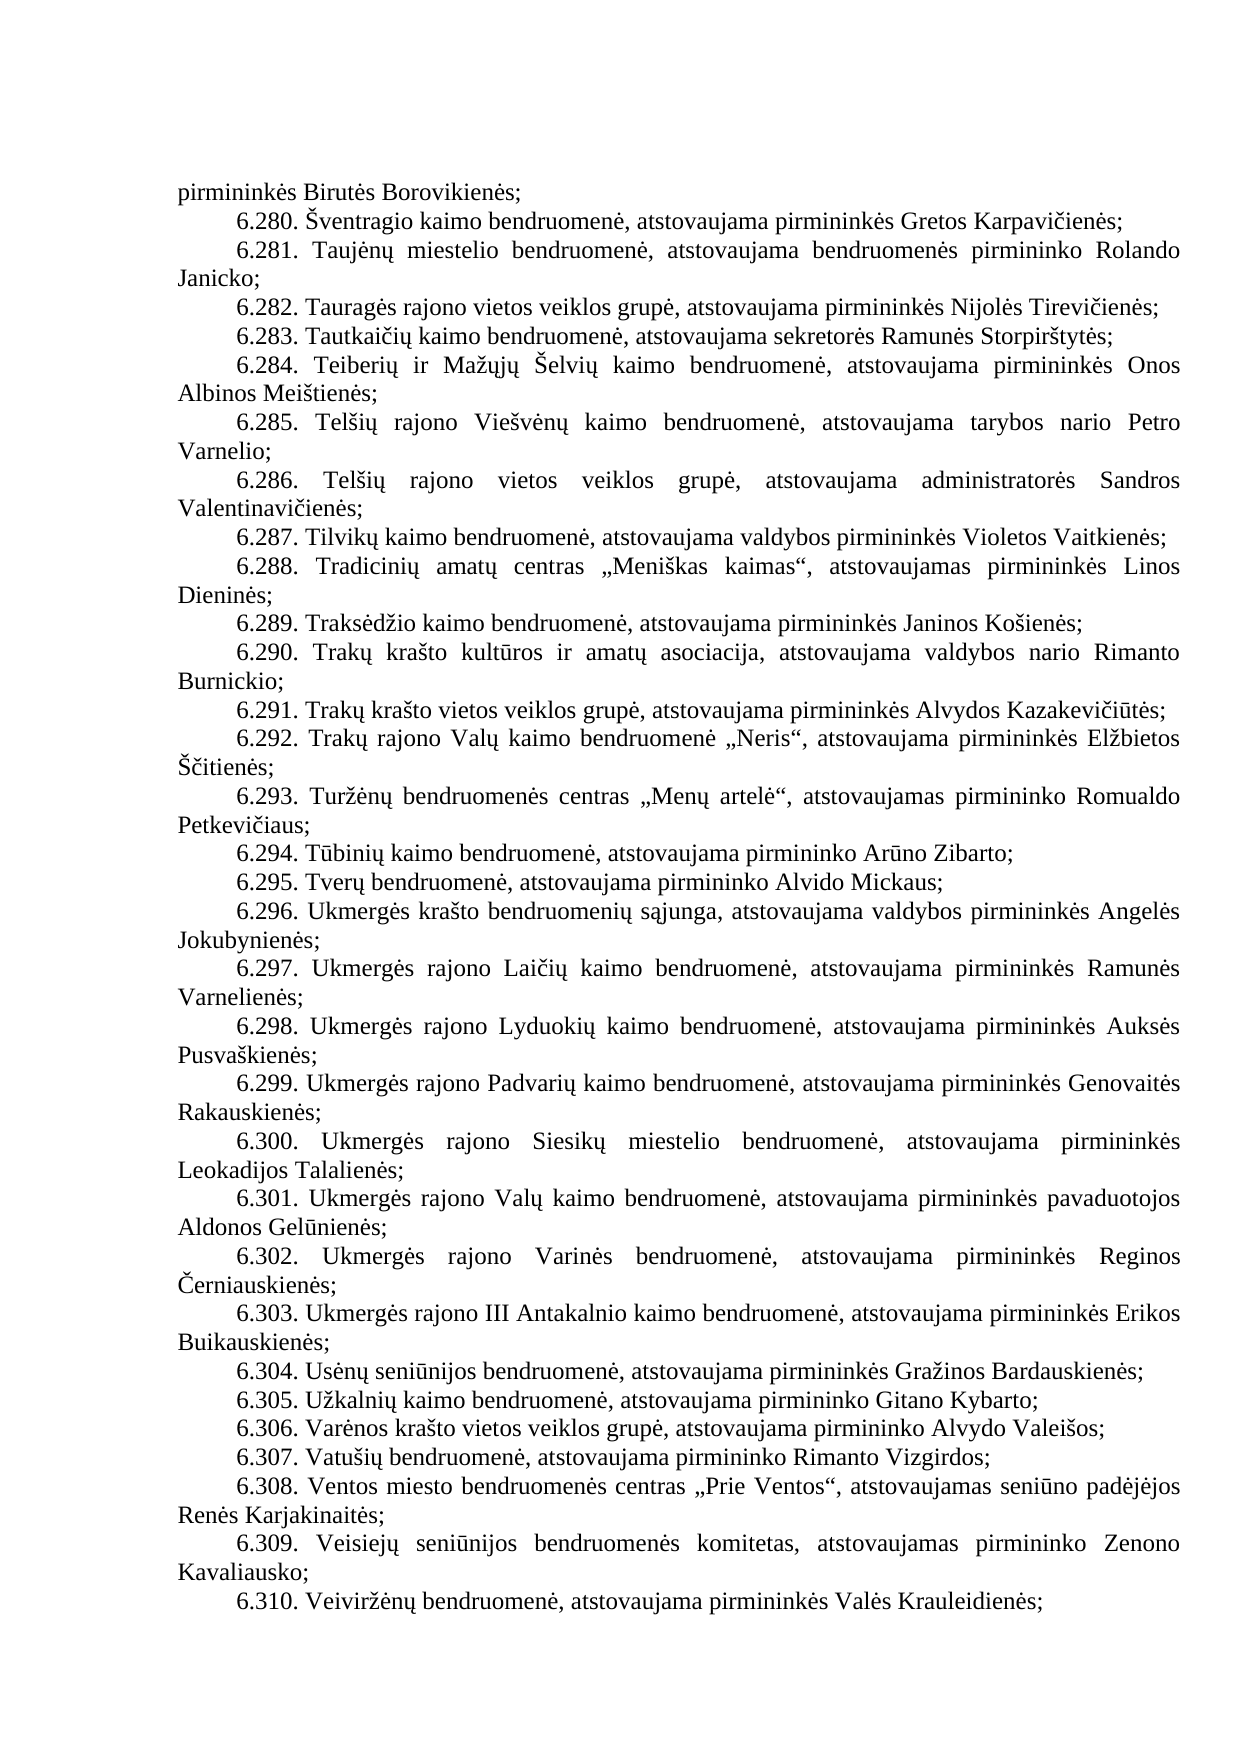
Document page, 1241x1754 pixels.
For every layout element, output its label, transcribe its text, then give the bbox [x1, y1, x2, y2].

text 6.291. Trakų krašto vietos veiklos grupė, atstovaujama pirmininkės Alvydos Kazakevičiūtės; [177, 695, 1181, 723]
text 6.289. Traksėdžio kaimo bendruomenė, atstovaujama pirmininkės Janinos Košienės; [177, 608, 1181, 637]
text 6.303. Ukmergės rajono III Antakalnio kaimo bendruomenė, atstovaujama pirmininkės Erikos Buikauskienės; [177, 1298, 1181, 1356]
text 6.290. Trakų krašto kultūros ir amatų asociacija, atstovaujama valdybos nario Rimanto Burnickio; [177, 637, 1181, 695]
text 6.309. Veisiejų seniūnijos bendruomenės komitetas, atstovaujamas pirmininko Zenono Kavaliausko; [177, 1528, 1181, 1586]
text 6.285. Telšių rajono Viešvėnų kaimo bendruomenė, atstovaujama tarybos nario Petro Varnelio; [177, 407, 1181, 465]
text 6.300. Ukmergės rajono Siesikų miestelio bendruomenė, atstovaujama pirmininkės Leokadijos Talalienės; [177, 1126, 1181, 1183]
text 6.295. Tverų bendruomenė, atstovaujama pirmininko Alvido Mickaus; [177, 867, 1181, 896]
text 6.294. Tūbinių kaimo bendruomenė, atstovaujama pirmininko Arūno Zibarto; [177, 838, 1181, 867]
text 6.307. Vatušių bendruomenė, atstovaujama pirmininko Rimanto Vizgirdos; [177, 1442, 1181, 1471]
text 6.302. Ukmergės rajono Varinės bendruomenė, atstovaujama pirmininkės Reginos Černiauskienės; [177, 1241, 1181, 1298]
text 6.305. Užkalnių kaimo bendruomenė, atstovaujama pirmininko Gitano Kybarto; [177, 1385, 1181, 1413]
text 6.296. Ukmergės krašto bendruomenių sąjunga, atstovaujama valdybos pirmininkės Angelės Jokubynienės; [177, 896, 1181, 953]
text 6.282. Tauragės rajono vietos veiklos grupė, atstovaujama pirmininkės Nijolės Tirevičienės; [177, 292, 1181, 321]
text 6.284. Teiberių ir Mažųjų Šelvių kaimo bendruomenė, atstovaujama pirmininkės Onos Albinos Meištienės; [177, 350, 1181, 407]
text 6.297. Ukmergės rajono Laičių kaimo bendruomenė, atstovaujama pirmininkės Ramunės Varnelienės; [177, 953, 1181, 1011]
text 6.283. Tautkaičių kaimo bendruomenė, atstovaujama sekretorės Ramunės Storpirštytės; [177, 321, 1181, 350]
text 6.304. Usėnų seniūnijos bendruomenė, atstovaujama pirmininkės Gražinos Bardauskienės; [177, 1356, 1181, 1385]
text pirmininkės Birutės Borovikienės; [177, 177, 1181, 206]
text 6.293. Turžėnų bendruomenės centras „Menų artelė“, atstovaujamas pirmininko Romualdo Petkevičiaus; [177, 781, 1181, 838]
text 6.281. Taujėnų miestelio bendruomenė, atstovaujama bendruomenės pirmininko Rolando Janicko; [177, 235, 1181, 292]
text 6.306. Varėnos krašto vietos veiklos grupė, atstovaujama pirmininko Alvydo Valeišos; [177, 1413, 1181, 1442]
text 6.298. Ukmergės rajono Lyduokių kaimo bendruomenė, atstovaujama pirmininkės Auksės Pusvaškienės; [177, 1011, 1181, 1068]
text 6.308. Ventos miesto bendruomenės centras „Prie Ventos“, atstovaujamas seniūno padėjėjos Renės Karjakinaitės; [177, 1471, 1181, 1528]
text 6.292. Trakų rajono Valų kaimo bendruomenė „Neris“, atstovaujama pirmininkės Elžbietos Ščitienės; [177, 723, 1181, 781]
text 6.280. Šventragio kaimo bendruomenė, atstovaujama pirmininkės Gretos Karpavičienės; [177, 206, 1181, 235]
text 6.299. Ukmergės rajono Padvarių kaimo bendruomenė, atstovaujama pirmininkės Genovaitės Rakauskienės; [177, 1068, 1181, 1126]
text 6.310. Veiviržėnų bendruomenė, atstovaujama pirmininkės Valės Krauleidienės; [177, 1586, 1181, 1615]
text 6.286. Telšių rajono vietos veiklos grupė, atstovaujama administratorės Sandros Valentinavičienės; [177, 465, 1181, 522]
text 6.287. Tilvikų kaimo bendruomenė, atstovaujama valdybos pirmininkės Violetos Vaitkienės; [177, 522, 1181, 551]
text 6.301. Ukmergės rajono Valų kaimo bendruomenė, atstovaujama pirmininkės pavaduotojos Aldonos Gelūnienės; [177, 1183, 1181, 1241]
text 6.288. Tradicinių amatų centras „Meniškas kaimas“, atstovaujamas pirmininkės Linos Dieninės; [177, 551, 1181, 608]
